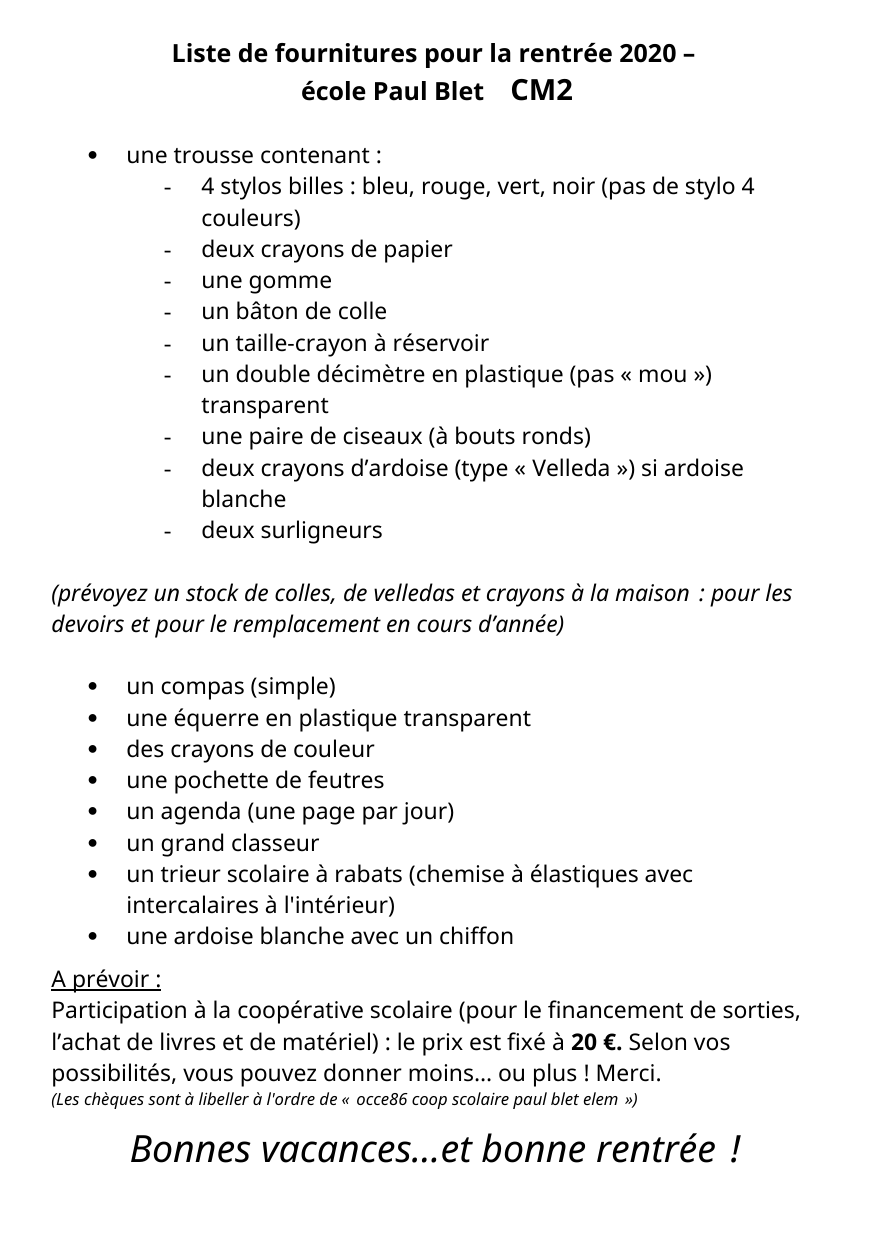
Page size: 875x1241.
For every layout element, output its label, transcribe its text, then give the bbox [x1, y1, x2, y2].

list deux surligneurs [164, 514, 822, 545]
list une pochette de feutres [89, 764, 822, 795]
list un compas (simple) [89, 670, 822, 702]
list une ardoise blanche avec un chiffon [89, 920, 822, 952]
text (prévoyez un stock de colles, de velledas et crayons à la maison : pour les devoirs et pour le remplacement en cours d’année) [51, 577, 822, 639]
text école Paul Blet CM2 [51, 69, 822, 109]
list deux crayons d’ardoise (type « Velleda ») si ardoise blanche [164, 452, 822, 514]
list un grand classeur [89, 827, 822, 858]
list un trieur scolaire à rabats (chemise à élastiques avec intercalaires à l'intérieur) [89, 858, 822, 920]
text A prévoir : [51, 963, 822, 994]
list une paire de ciseaux (à bouts ronds) [164, 420, 822, 452]
list un taille-crayon à réservoir [164, 327, 822, 358]
text (Les chèques sont à libeller à l'ordre de « occe86 coop scolaire paul blet elem ») [51, 1088, 822, 1111]
list une équerre en plastique transparent [89, 702, 822, 733]
list une gomme [164, 264, 822, 295]
list un bâton de colle [164, 295, 822, 327]
list un double décimètre en plastique (pas « mou ») transparent [164, 358, 822, 420]
text Bonnes vacances…et bonne rentrée ! [51, 1122, 822, 1173]
list des crayons de couleur [89, 733, 822, 764]
list 4 stylos billes : bleu, rouge, vert, noir (pas de stylo 4 couleurs) [164, 170, 822, 233]
list deux crayons de papier [164, 233, 822, 264]
list un agenda (une page par jour) [89, 795, 822, 827]
list une trousse contenant : [89, 139, 822, 170]
text Liste de fournitures pour la rentrée 2020 – [51, 36, 822, 69]
text Participation à la coopérative scolaire (pour le financement de sorties, l’achat de livres et de matériel) : le prix est fixé à 20 €. Selon vos possibilités, vous pouvez donner moins… ou plus ! Merci. [51, 994, 822, 1088]
